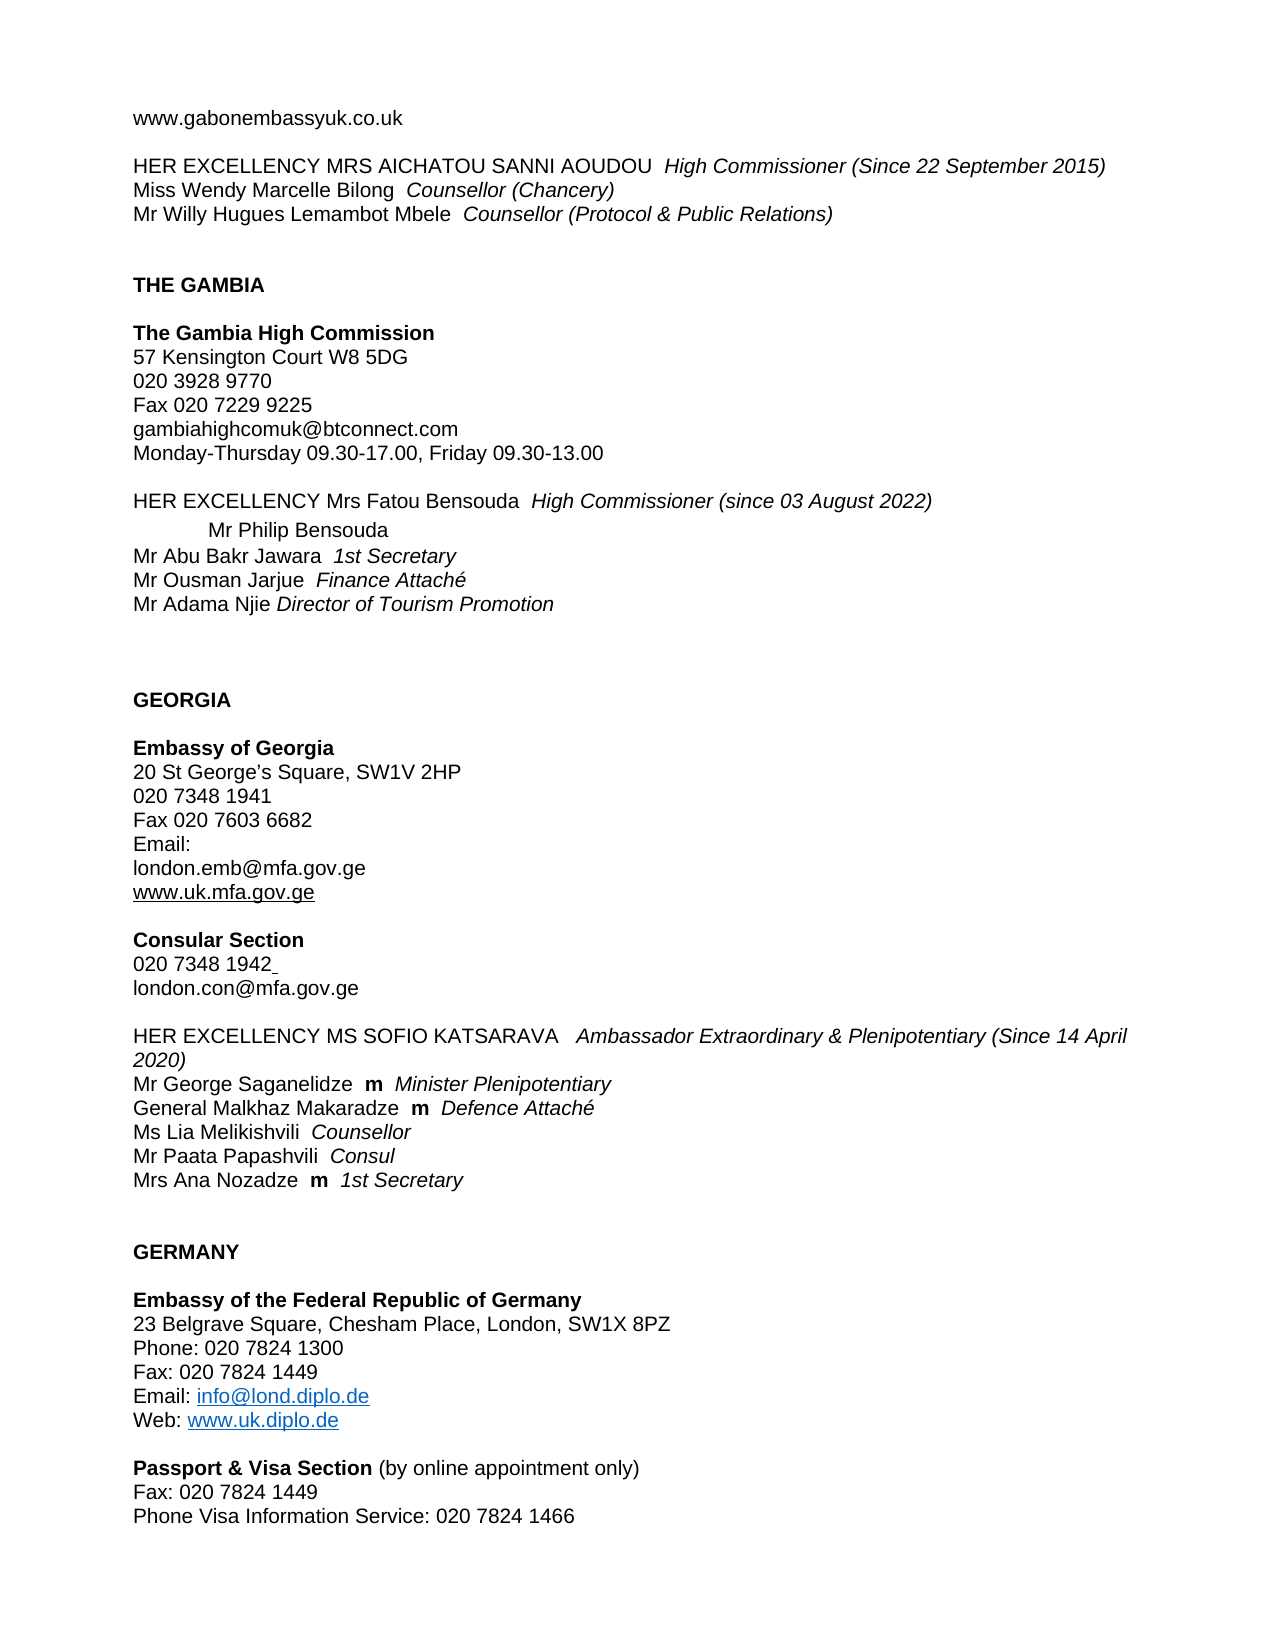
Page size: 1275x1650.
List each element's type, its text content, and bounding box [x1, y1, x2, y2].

text 57 Kensington Court W8 5DG [133, 345, 1181, 369]
text Phone Visa Information Service: 020 7824 1466 [133, 1503, 1181, 1527]
text Ms Lia Melikishvili Counsellor [133, 1120, 1181, 1144]
text Email: london.emb@mfa.gov.ge [133, 832, 434, 880]
text gambiahighcomuk@btconnect.com [133, 417, 1181, 441]
text Mr Willy Hugues Lemambot Mbele Counsellor (Protocol & Public Relations) [133, 201, 1181, 225]
text Mr Paata Papashvili Consul [133, 1144, 1181, 1168]
text www.gabonembassyuk.co.uk [133, 106, 1181, 129]
text THE GAMBIA [133, 273, 1181, 297]
text Monday-Thursday 09.30-17.00, Friday 09.30-13.00 [133, 441, 1181, 465]
text The Gambia High Commission [133, 321, 1181, 345]
text Mr Philip Bensouda [133, 513, 1181, 544]
text Passport & Visa Section (by online appointment only) [133, 1456, 1181, 1479]
text Fax 020 7603 6682 [133, 808, 434, 832]
text Mr Ousman Jarjue Finance Attaché [133, 568, 1181, 592]
text HER EXCELLENCY MS SOFIO KATSARAVA Ambassador Extraordinary & Plenipotentiary (Since 14 April 2020) [133, 1024, 1181, 1072]
text Fax: 020 7824 1449 [133, 1479, 1181, 1503]
text GERMANY [133, 1240, 1181, 1264]
text 23 Belgrave Square, Chesham Place, London, SW1X 8PZ [133, 1312, 1181, 1336]
text Web: www.uk.diplo.de [133, 1408, 1181, 1432]
text Mr Abu Bakr Jawara 1st Secretary [133, 544, 1181, 568]
text Embassy of the Federal Republic of Germany [133, 1288, 1181, 1312]
text Mr George Saganelidze m Minister Plenipotentiary [133, 1072, 1181, 1096]
text 20 St George’s Square, SW1V 2HP [133, 760, 1181, 784]
text Fax: 020 7824 1449 [133, 1360, 1181, 1384]
text Email: info@lond.diplo.de [133, 1384, 1181, 1408]
text HER EXCELLENCY Mrs Fatou Bensouda High Commissioner (since 03 August 2022) [133, 489, 1181, 513]
text Mr Adama Njie Director of Tourism Promotion [133, 592, 1181, 616]
text Embassy of Georgia [133, 736, 1181, 760]
text 020 7348 1941 [133, 784, 1181, 808]
text Phone: 020 7824 1300 [133, 1336, 1181, 1360]
text Miss Wendy Marcelle Bilong Counsellor (Chancery) [133, 177, 1181, 201]
subtitle GEORGIA [133, 688, 1181, 712]
text www.uk.mfa.gov.ge [133, 880, 434, 904]
text 020 3928 9770 [133, 369, 1181, 393]
text Consular Section [133, 928, 1181, 952]
text HER EXCELLENCY MRS AICHATOU SANNI AOUDOU High Commissioner (Since 22 September 2015) [133, 153, 1181, 177]
text General Malkhaz Makaradze m Defence Attaché [133, 1096, 1181, 1120]
text Mrs Ana Nozadze m 1st Secretary [133, 1168, 1181, 1192]
text Fax 020 7229 9225 [133, 393, 1181, 417]
text 020 7348 1942 london.con@mfa.gov.ge [133, 952, 430, 1000]
